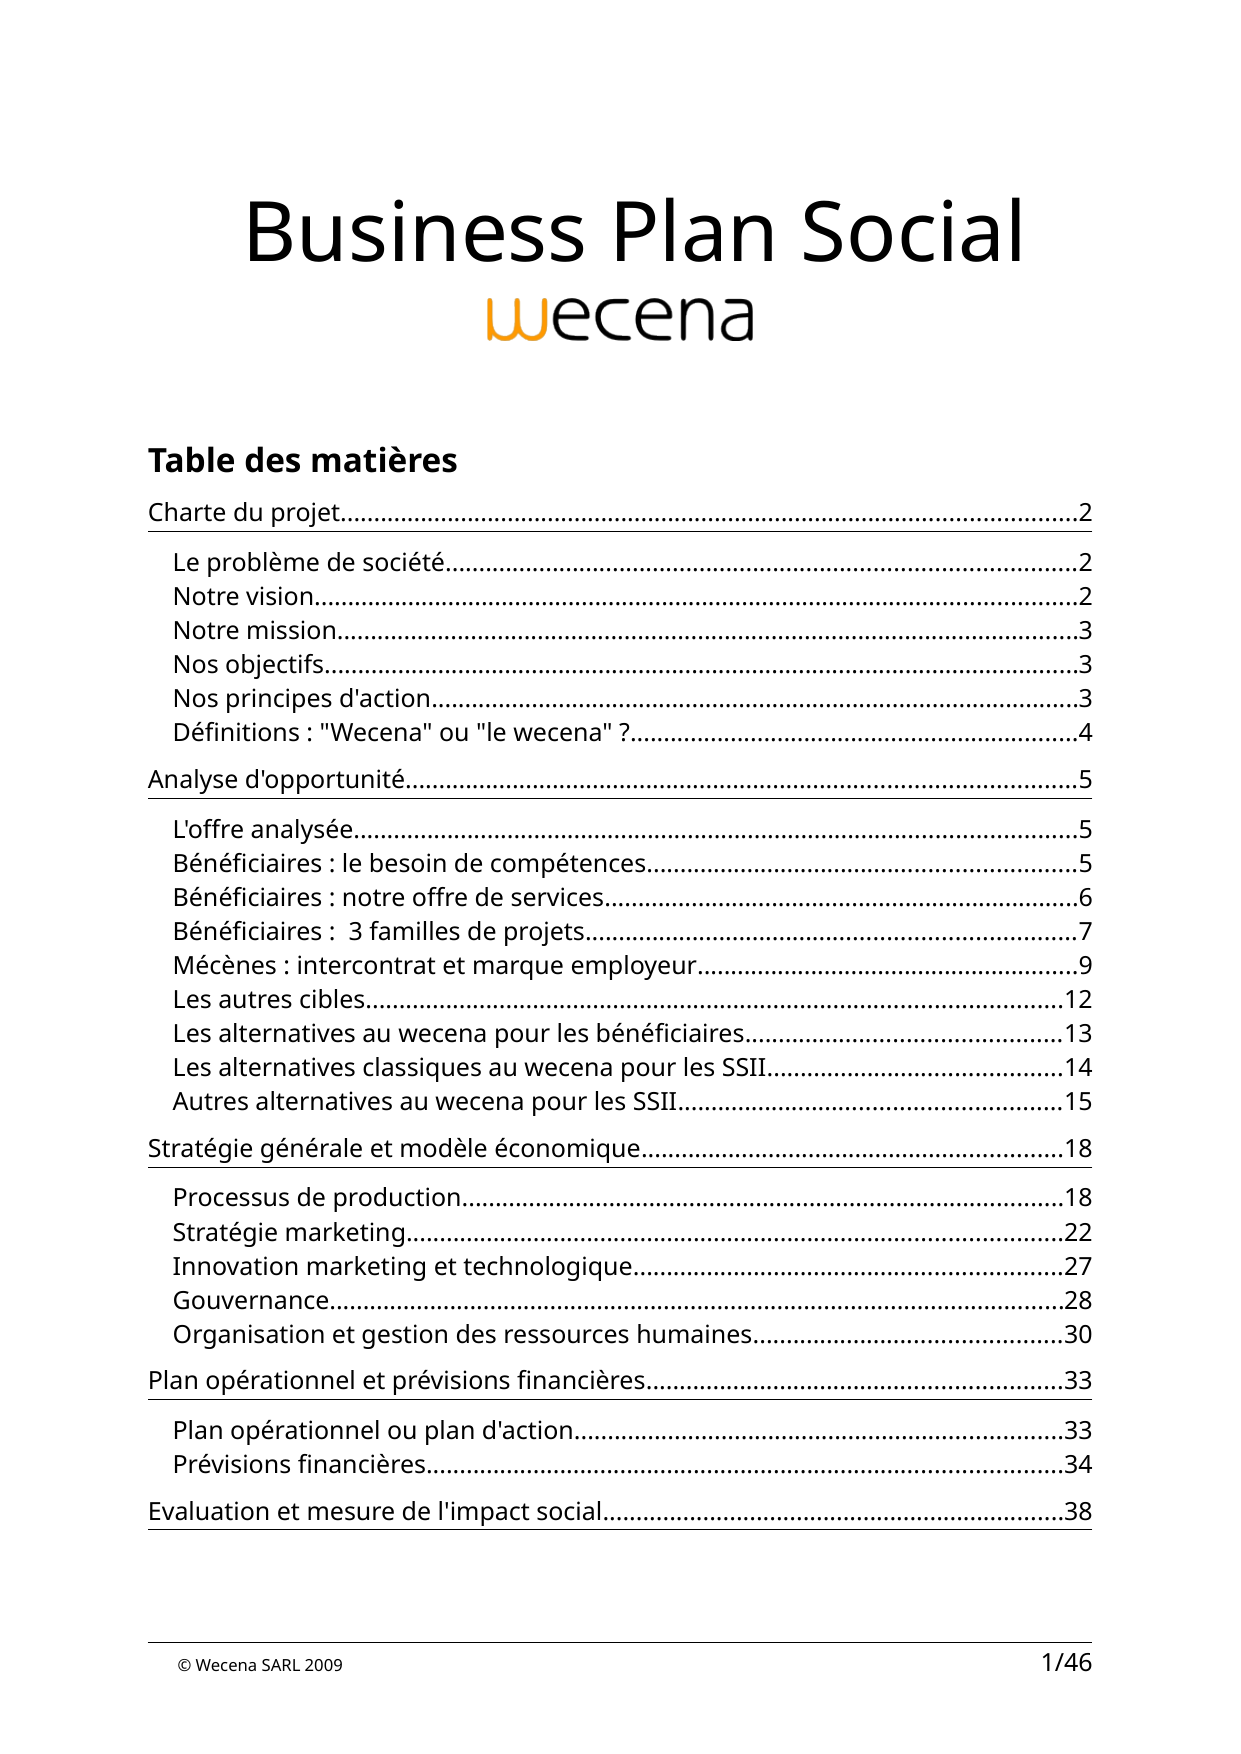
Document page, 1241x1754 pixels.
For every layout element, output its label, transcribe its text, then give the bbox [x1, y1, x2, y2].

text Bénéficiaires : notre offre de services 6 [172, 879, 1092, 913]
text Innovation marketing et technologique 27 [172, 1248, 1092, 1282]
text Notre vision 2 [172, 579, 1092, 613]
text Evaluation et mesure de l'impact social 38 [148, 1493, 1092, 1529]
text Nos objectifs 3 [172, 647, 1092, 681]
text Nos principes d'action 3 [172, 681, 1092, 715]
text Organisation et gestion des ressources humaines 30 [172, 1316, 1092, 1350]
text Autres alternatives au wecena pour les SSII 15 [172, 1084, 1092, 1118]
text Prévisions financières 34 [172, 1447, 1092, 1481]
text Notre mission 3 [172, 613, 1092, 647]
text Définitions : "Wecena" ou "le wecena" ? 4 [172, 715, 1092, 749]
text L'offre analysée 5 [172, 811, 1092, 845]
text Bénéficiaires : le besoin de compétences 5 [172, 845, 1092, 879]
subtitle Business Plan Social [148, 173, 1092, 286]
text Stratégie générale et modèle économique 18 [148, 1130, 1092, 1167]
text Les alternatives au wecena pour les bénéficiaires 13 [172, 1016, 1092, 1050]
text Plan opérationnel et prévisions financières 33 [148, 1363, 1092, 1399]
text Gouvernance 28 [172, 1282, 1092, 1316]
text Bénéficiaires : 3 familles de projets 7 [172, 913, 1092, 948]
text Plan opérationnel ou plan d'action 33 [172, 1413, 1092, 1447]
text Les alternatives classiques au wecena pour les SSII 14 [172, 1050, 1092, 1084]
text Processus de production 18 [172, 1180, 1092, 1214]
text Stratégie marketing 22 [172, 1214, 1092, 1248]
text Mécènes : intercontrat et marque employeur 9 [172, 948, 1092, 982]
text Charte du projet 2 [148, 495, 1092, 531]
subtitle Table des matières [148, 437, 1092, 483]
text Analyse d'opportunité 5 [148, 762, 1092, 798]
picture [487, 298, 753, 341]
text Les autres cibles 12 [172, 982, 1092, 1016]
text Le problème de société 2 [172, 545, 1092, 579]
